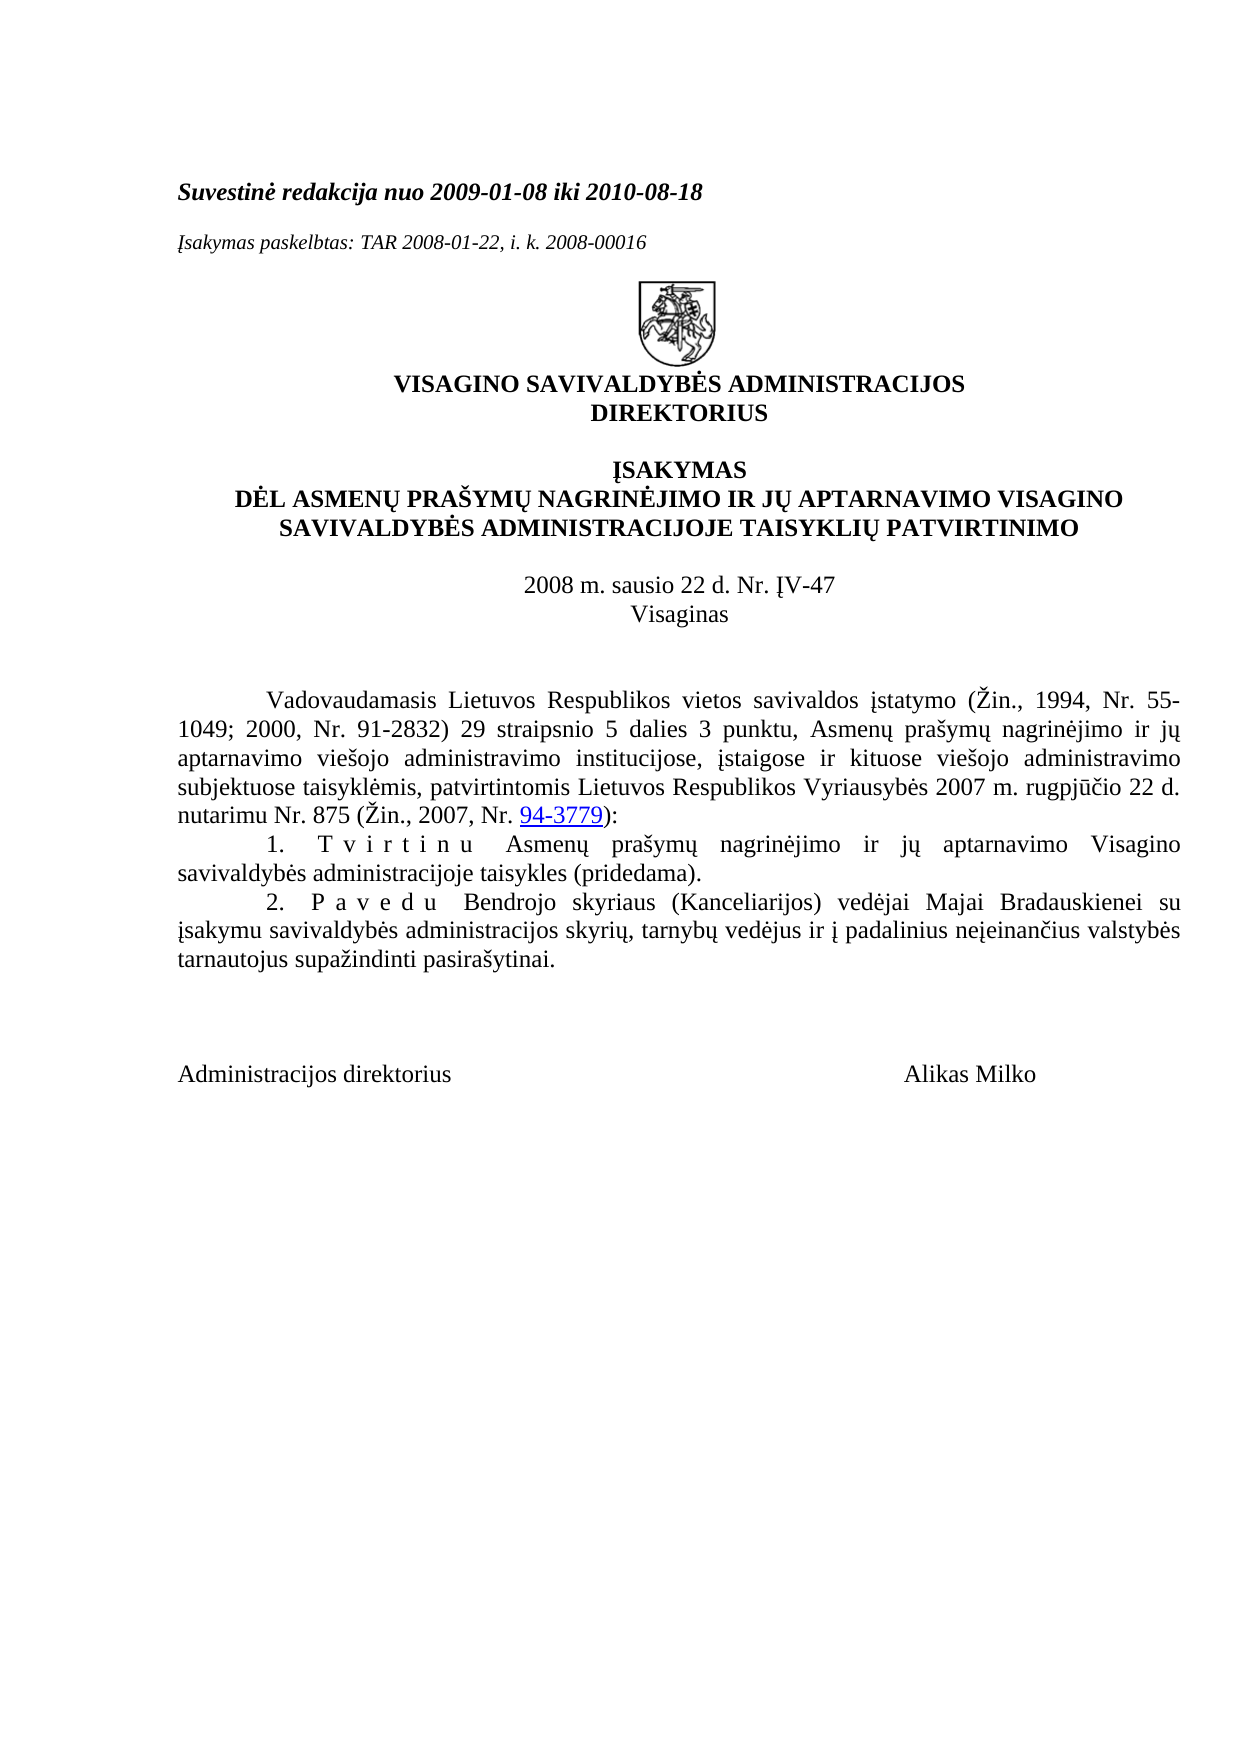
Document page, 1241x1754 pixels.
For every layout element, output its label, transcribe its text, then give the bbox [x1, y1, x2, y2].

text ĮSAKYMAS [177, 455, 1181, 484]
text Vadovaudamasis Lietuvos Respublikos vietos savivaldos įstatymo (Žin., 1994, Nr. 55- 1049; 2000, Nr. 91-2832) 29 straipsnio 5 dalies 3 punktu, Asmenų prašymų nagrinėjimo ir jų aptarnavimo viešojo administravimo institucijose, įstaigose ir kituose viešojo administravimo subjektuose taisyklėmis, patvirtintomis Lietuvos Respublikos Vyriausybės 2007 m. rugpjūčio 22 d. nutarimu Nr. 875 (Žin., 2007, Nr. 94-3779): [177, 685, 1181, 829]
text Įsakymas paskelbtas: TAR 2008-01-22, i. k. 2008-00016 [177, 230, 1181, 254]
text DIREKTORIUS [177, 398, 1181, 427]
text VISAGINO SAVIVALDYBĖS ADMINISTRACIJOS [177, 369, 1181, 398]
text Suvestinė redakcija nuo 2009-01-08 iki 2010-08-18 [177, 177, 1181, 206]
text 1. Tvirtinu Asmenų prašymų nagrinėjimo ir jų aptarnavimo Visagino savivaldybės administracijoje taisykles (pridedama). [177, 829, 1181, 887]
text 2. Pavedu Bendrojo skyriaus (Kanceliarijos) vedėjai Majai Bradauskienei su įsakymu savivaldybės administracijos skyrių, tarnybų vedėjus ir į padalinius neįeinančius valstybės tarnautojus supažindinti pasirašytinai. [177, 887, 1181, 973]
text 2008 m. sausio 22 d. Nr. ĮV-47 [177, 570, 1181, 599]
text DĖL ASMENŲ PRAŠYMŲ NAGRINĖJIMO IR JŲ APTARNAVIMO VISAGINO SAVIVALDYBĖS ADMINISTRACIJOJE TAISYKLIŲ PATVIRTINIMO [177, 484, 1181, 542]
text Administracijos direktorius Alikas Milko [177, 1059, 1181, 1088]
text Visaginas [177, 599, 1181, 628]
